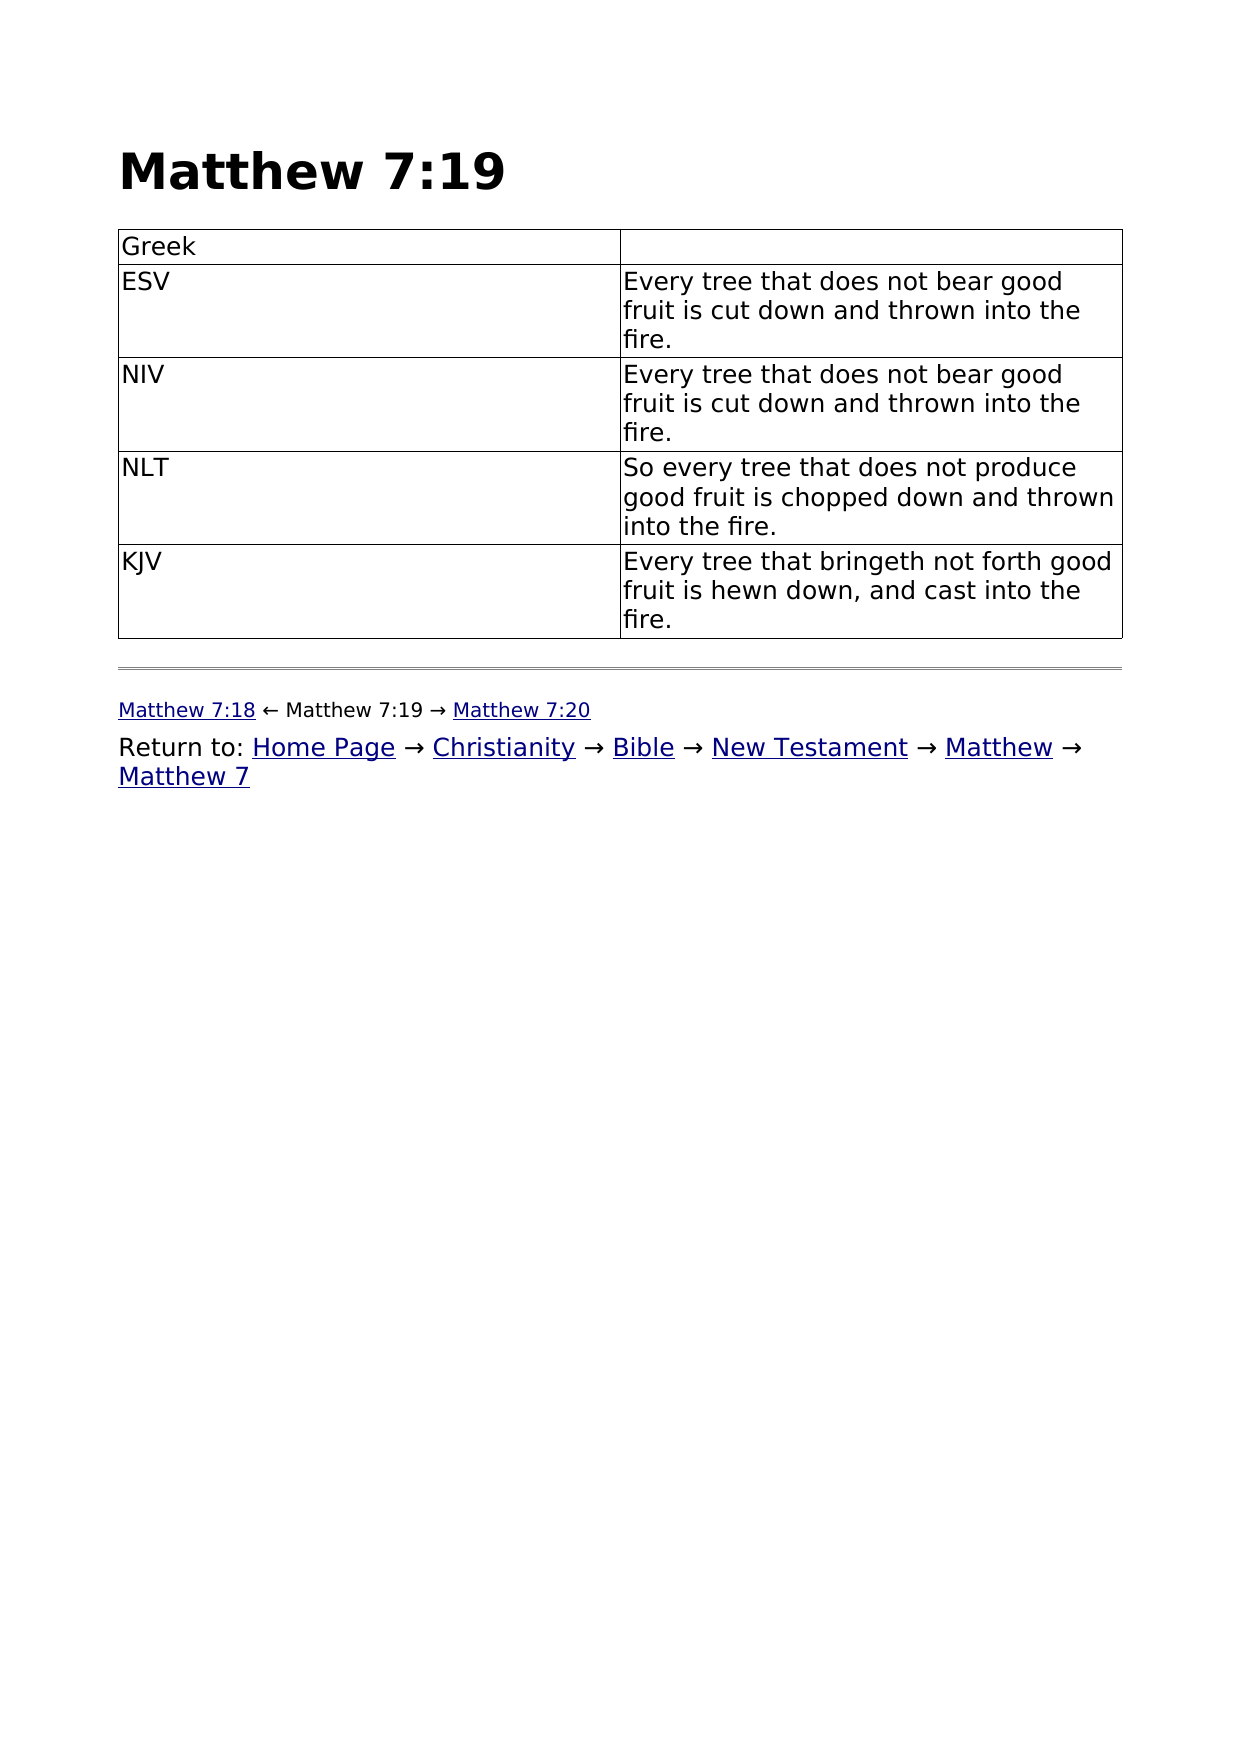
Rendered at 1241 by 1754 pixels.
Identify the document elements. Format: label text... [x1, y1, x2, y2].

table_cell Every tree that bringeth not forth good fruit is hewn down, and cast into the fire. [621, 545, 1122, 637]
table_cell NIV [119, 358, 620, 451]
text Return to: Home Page → Christianity → Bible → New Testament → Matthew → Matthew 7 [118, 733, 1122, 791]
table_cell Every tree that does not bear good fruit is cut down and thrown into the fire. [621, 265, 1122, 357]
table_cell Every tree that does not bear good fruit is cut down and thrown into the fire. [621, 358, 1122, 451]
table_header [621, 230, 1122, 264]
table_cell ESV [119, 265, 620, 357]
table_cell KJV [119, 545, 620, 637]
text Matthew 7:18 ← Matthew 7:19 → Matthew 7:20 [118, 699, 1122, 733]
table_header Greek [119, 230, 620, 264]
table_cell So every tree that does not produce good fruit is chopped down and thrown into the fire. [621, 452, 1122, 544]
table_cell NLT [119, 452, 620, 544]
subtitle Matthew 7:19 [118, 143, 1122, 201]
